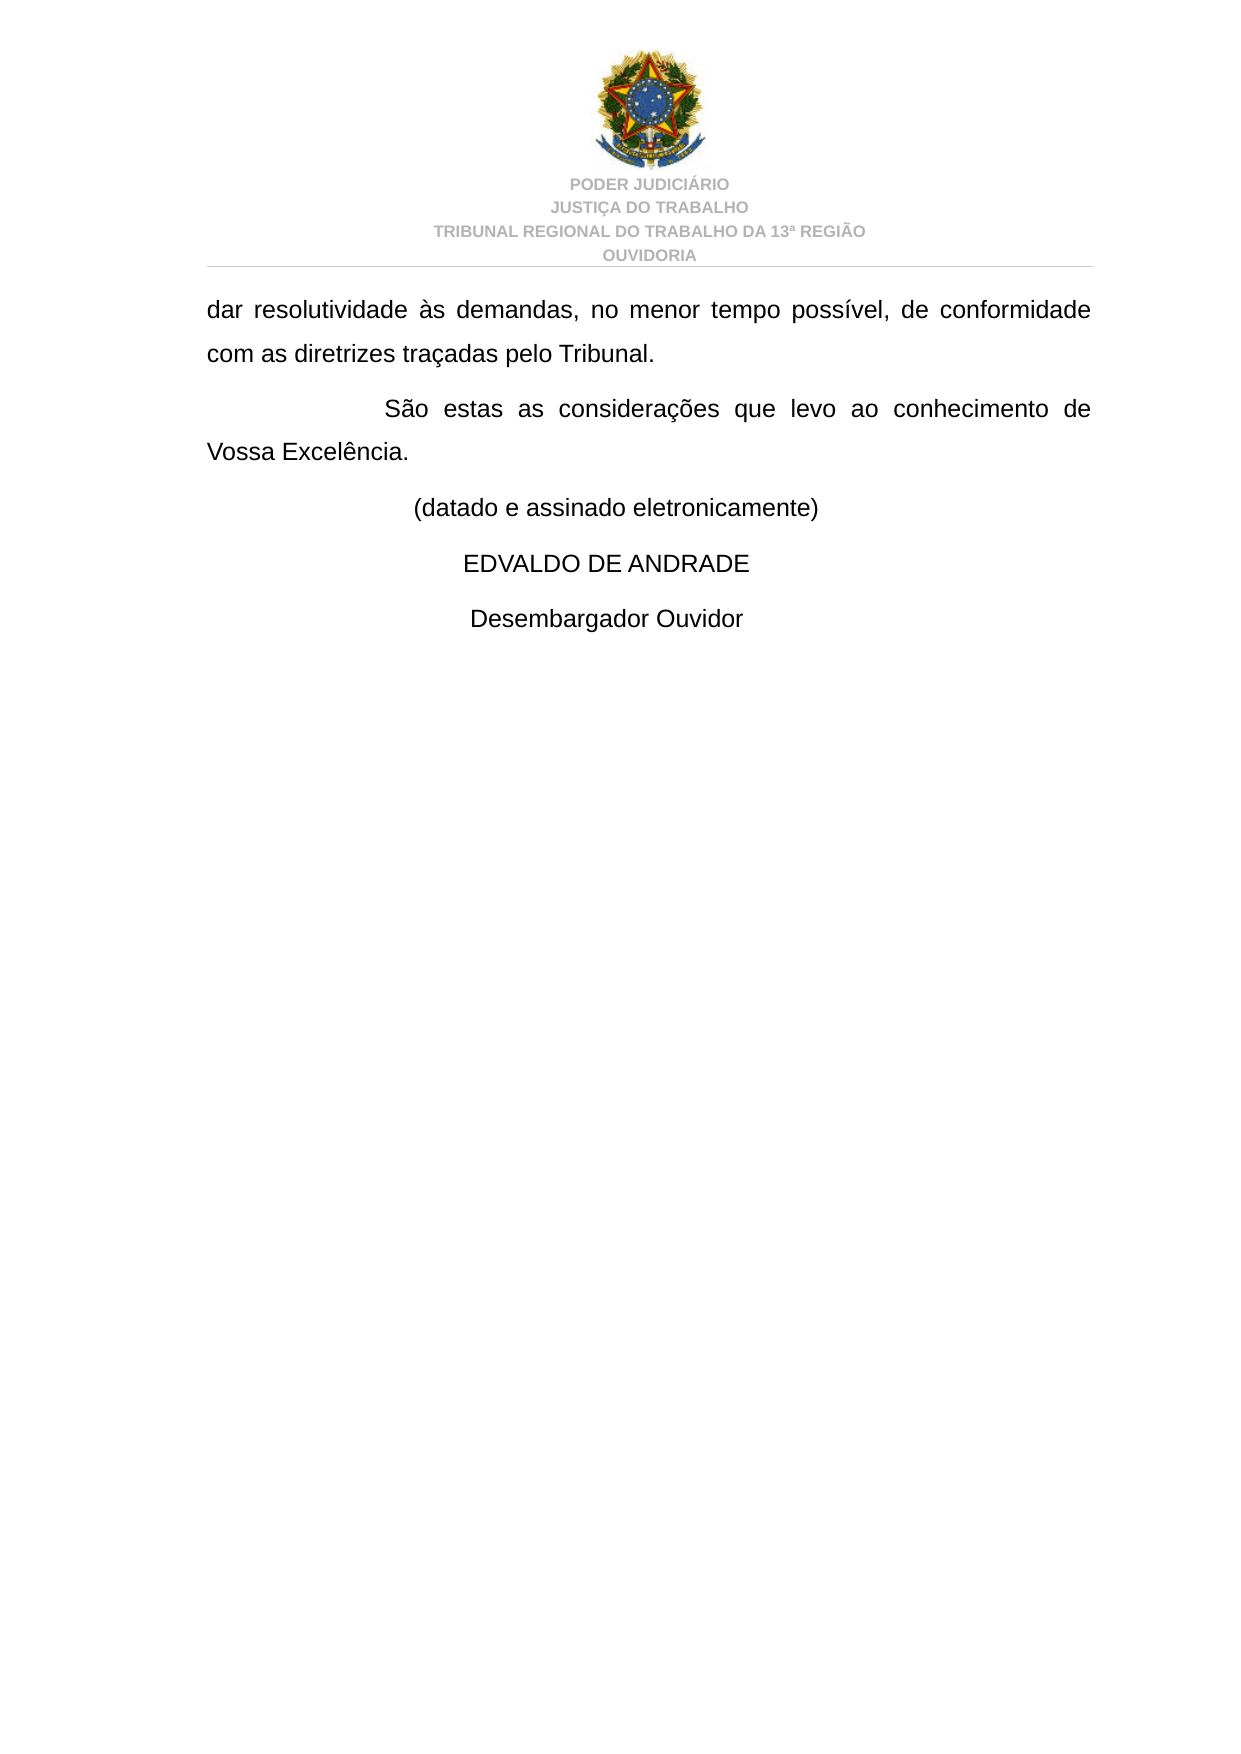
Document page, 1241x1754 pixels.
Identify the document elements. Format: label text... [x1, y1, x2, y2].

text S­ão estas as considerações que levo ao conhecimento de Vossa Excelência. [207, 394, 1093, 466]
picture [590, 50, 709, 170]
text Desembargador Ouvidor [207, 604, 1093, 633]
text EDVALDO DE ANDRADE [207, 549, 1093, 577]
text (datado e assinado eletronicamente) [207, 493, 1093, 522]
text dar resolutividade às demandas, no menor tempo possível, de conformidade com as diretrizes traçadas pelo Tribunal. [207, 295, 1093, 367]
